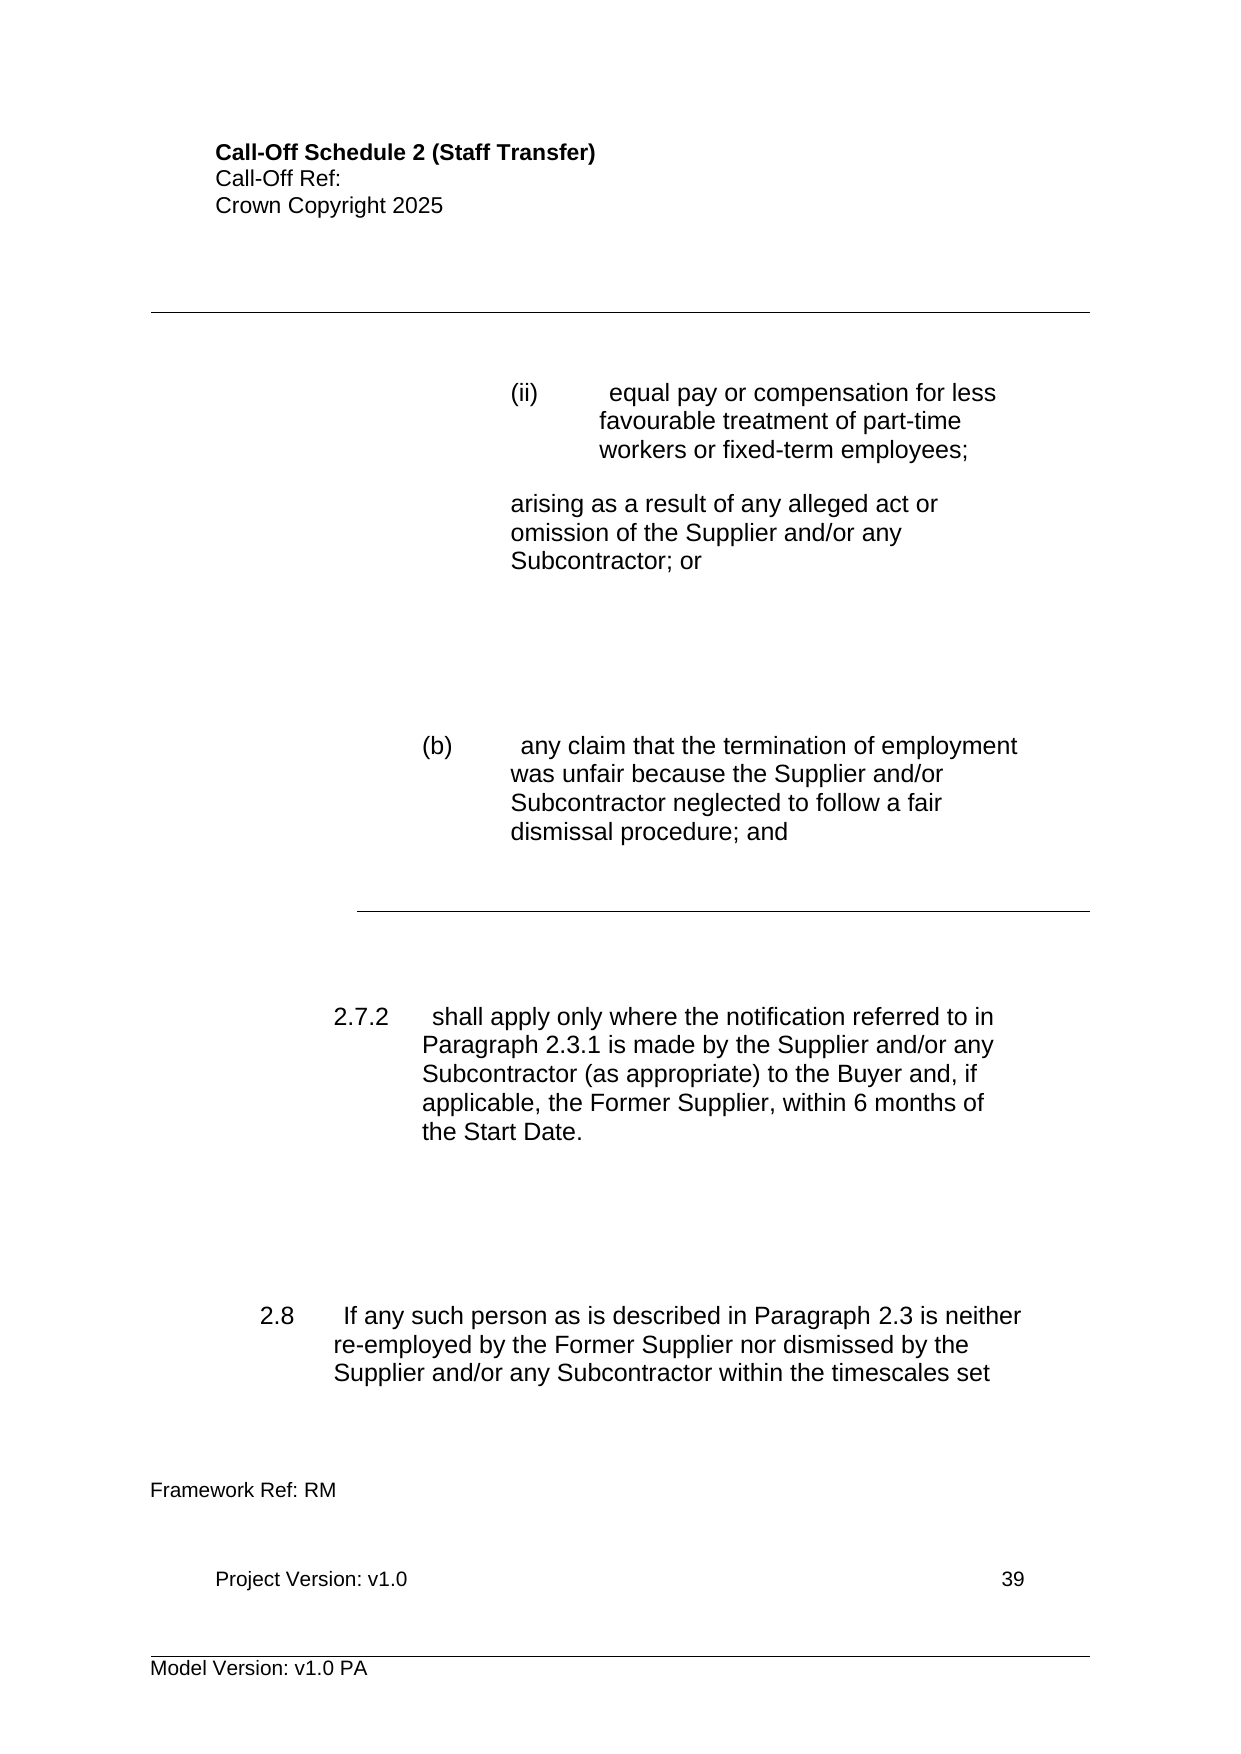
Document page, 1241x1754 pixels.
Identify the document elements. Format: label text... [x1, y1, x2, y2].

text (ii) equal pay or compensation for less favourable treatment of part-time workers or fixed-term employees; [446, 314, 1089, 424]
list shall apply only where the notification referred to in Paragraph 2.3.1 is made by the Supplier and/or any Subcontractor (as appropriate) to the Buyer and, if applicable, the Former Supplier, within 6 months of the Start Date. [269, 938, 1089, 1210]
list any claim that the termination of employment was unfair because the Supplier and/or Subcontractor neglected to follow a fair dismissal procedure; and [358, 667, 1089, 910]
list If any such person as is described in Paragraph 2.3 is neither re-employed by the Former Supplier nor dismissed by the Supplier and/or any Subcontractor within the timescales set [195, 1237, 1089, 1452]
text arising as a result of any alleged act or omission of the Supplier and/or any Subcontractor; or [446, 424, 1089, 640]
